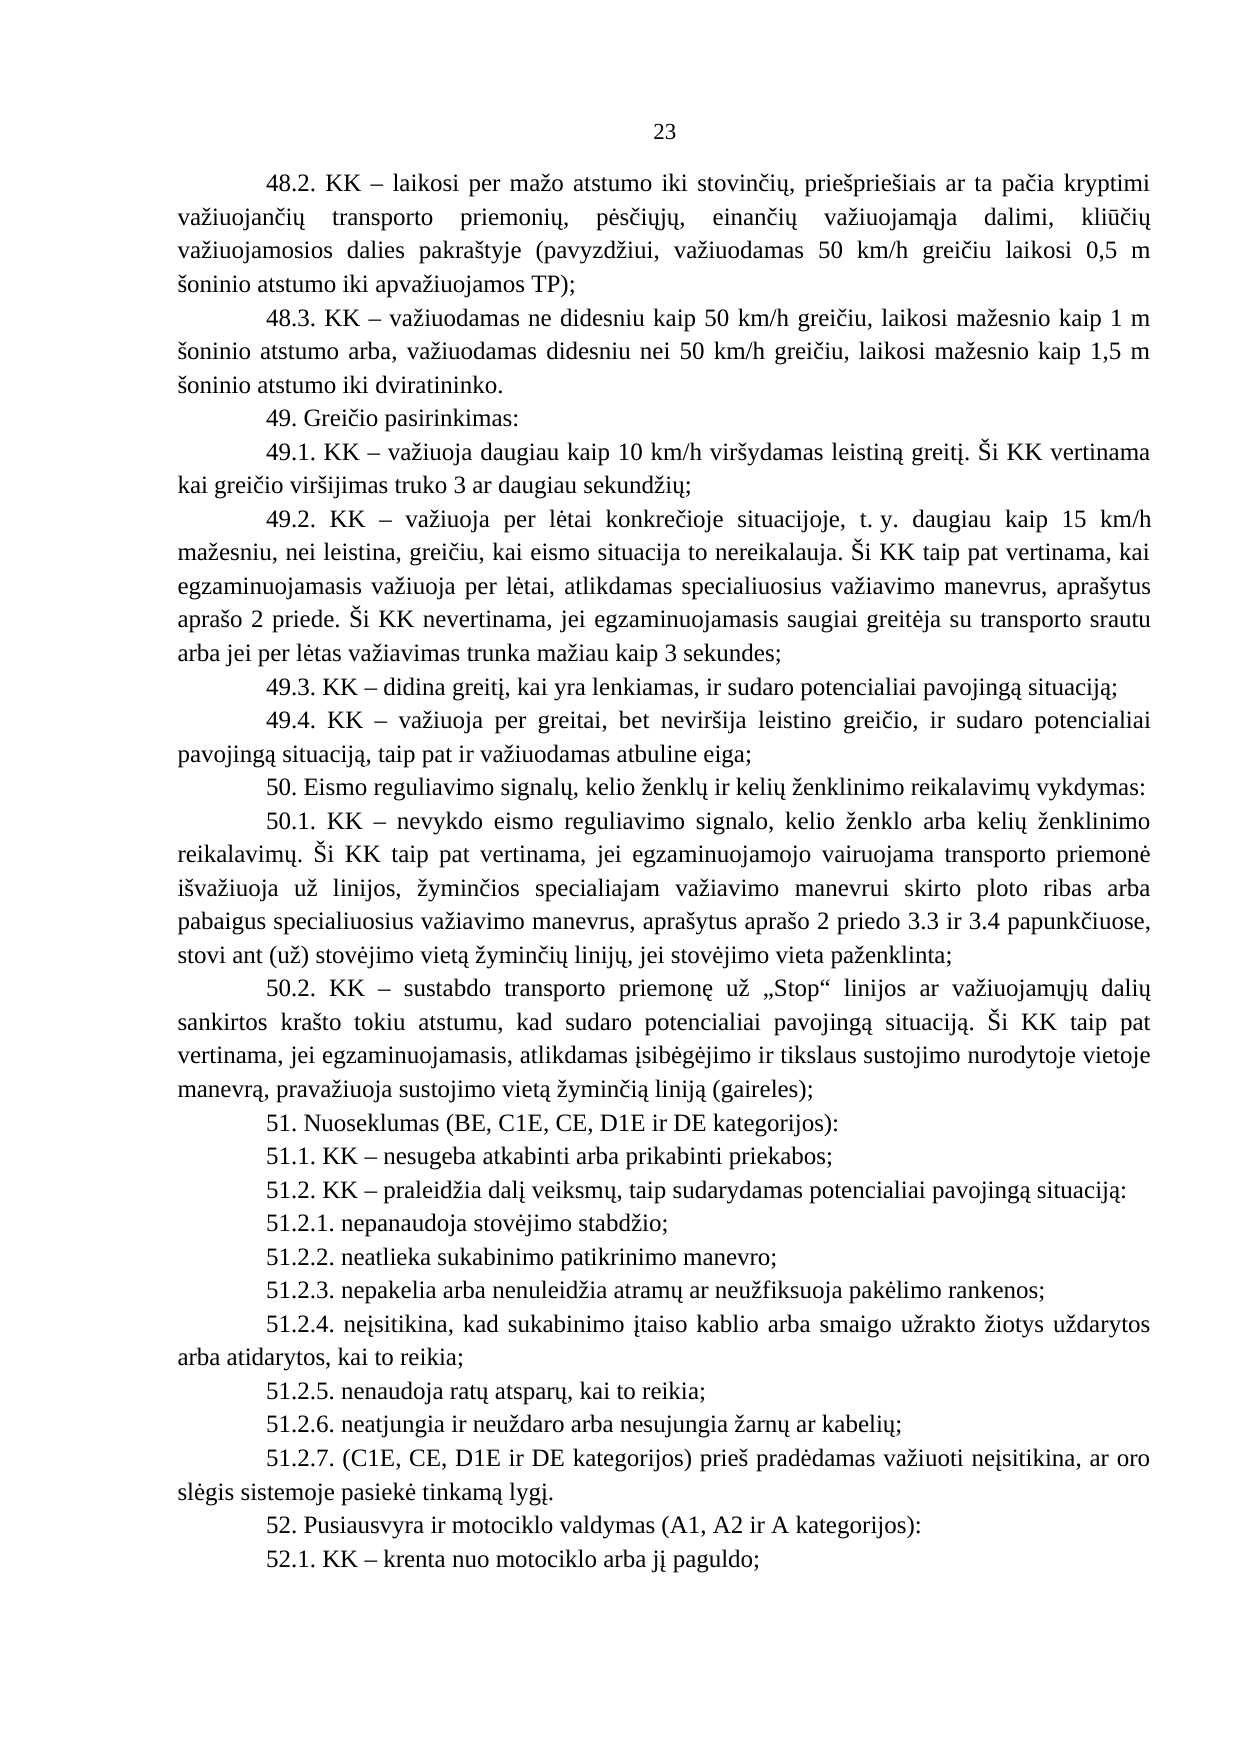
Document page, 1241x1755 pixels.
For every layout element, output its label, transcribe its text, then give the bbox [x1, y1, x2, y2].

text 49.1. KK – važiuoja daugiau kaip 10 km/h viršydamas leistiną greitį. Ši KK vertinama kai greičio viršijimas truko 3 ar daugiau sekundžių; [177, 437, 1152, 499]
text 51.2.5. nenaudoja ratų atsparų, kai to reikia; [177, 1376, 1152, 1405]
text 50.1. KK – nevykdo eismo reguliavimo signalo, kelio ženklo arba kelių ženklinimo reikalavimų. Ši KK taip pat vertinama, jei egzaminuojamojo vairuojama transporto priemonė išvažiuoja už linijos, žyminčios specialiajam važiavimo manevrui skirto ploto ribas arba pabaigus specialiuosius važiavimo manevrus, aprašytus aprašo 2 priedo 3.3 ir 3.4 papunkčiuose, stovi ant (už) stovėjimo vietą žyminčių linijų, jei stovėjimo vieta paženklinta; [177, 806, 1152, 969]
text 49.4. KK – važiuoja per greitai, bet neviršija leistino greičio, ir sudaro potencialiai pavojingą situaciją, taip pat ir važiuodamas atbuline eiga; [177, 705, 1152, 767]
text 49.2. KK – važiuoja per lėtai konkrečioje situacijoje, t. y. daugiau kaip 15 km/h mažesniu, nei leistina, greičiu, kai eismo situacija to nereikalauja. Ši KK taip pat vertinama, kai egzaminuojamasis važiuoja per lėtai, atlikdamas specialiuosius važiavimo manevrus, aprašytus aprašo 2 priede. Ši KK nevertinama, jei egzaminuojamasis saugiai greitėja su transporto srautu arba jei per lėtas važiavimas trunka mažiau kaip 3 sekundes; [177, 504, 1152, 667]
text 51. Nuoseklumas (BE, C1E, CE, D1E ir DE kategorijos): [177, 1108, 1152, 1136]
text 51.2.1. nepanaudoja stovėjimo stabdžio; [177, 1208, 1152, 1237]
text 51.1. KK – nesugeba atkabinti arba prikabinti priekabos; [177, 1141, 1152, 1170]
text 51.2.3. nepakelia arba nenuleidžia atramų ar neužfiksuoja pakėlimo rankenos; [177, 1275, 1152, 1304]
text 51.2.4. neįsitikina, kad sukabinimo įtaiso kablio arba smaigo užrakto žiotys uždarytos arba atidarytos, kai to reikia; [177, 1309, 1152, 1371]
text 48.3. KK – važiuodamas ne didesniu kaip 50 km/h greičiu, laikosi mažesnio kaip 1 m šoninio atstumo arba, važiuodamas didesniu nei 50 km/h greičiu, laikosi mažesnio kaip 1,5 m šoninio atstumo iki dviratininko. [177, 303, 1152, 398]
text 52. Pusiausvyra ir motociklo valdymas (A1, A2 ir A kategorijos): [177, 1510, 1152, 1539]
text 50. Eismo reguliavimo signalų, kelio ženklų ir kelių ženklinimo reikalavimų vykdymas: [177, 772, 1152, 801]
text 52.1. KK – krenta nuo motociklo arba jį paguldo; [177, 1544, 1152, 1572]
text 51.2.6. neatjungia ir neuždaro arba nesujungia žarnų ar kabelių; [177, 1409, 1152, 1438]
text 51.2. KK – praleidžia dalį veiksmų, taip sudarydamas potencialiai pavojingą situaciją: [177, 1175, 1152, 1203]
text 49. Greičio pasirinkimas: [177, 403, 1152, 432]
text 51.2.2. neatlieka sukabinimo patikrinimo manevro; [177, 1242, 1152, 1271]
text 48.2. KK – laikosi per mažo atstumo iki stovinčių, priešpriešiais ar ta pačia kryptimi važiuojančių transporto priemonių, pėsčiųjų, einančių važiuojamąja dalimi, kliūčių važiuojamosios dalies pakraštyje (pavyzdžiui, važiuodamas 50 km/h greičiu laikosi 0,5 m šoninio atstumo iki apvažiuojamos TP); [177, 168, 1152, 298]
text 49.3. KK – didina greitį, kai yra lenkiamas, ir sudaro potencialiai pavojingą situaciją; [177, 672, 1152, 700]
text 51.2.7. (C1E, CE, D1E ir DE kategorijos) prieš pradėdamas važiuoti neįsitikina, ar oro slėgis sistemoje pasiekė tinkamą lygį. [177, 1443, 1152, 1505]
text 50.2. KK – sustabdo transporto priemonę už „Stop“ linijos ar važiuojamųjų dalių sankirtos krašto tokiu atstumu, kad sudaro potencialiai pavojingą situaciją. Ši KK taip pat vertinama, jei egzaminuojamasis, atlikdamas įsibėgėjimo ir tikslaus sustojimo nurodytoje vietoje manevrą, pravažiuoja sustojimo vietą žyminčią liniją (gaireles); [177, 973, 1152, 1103]
